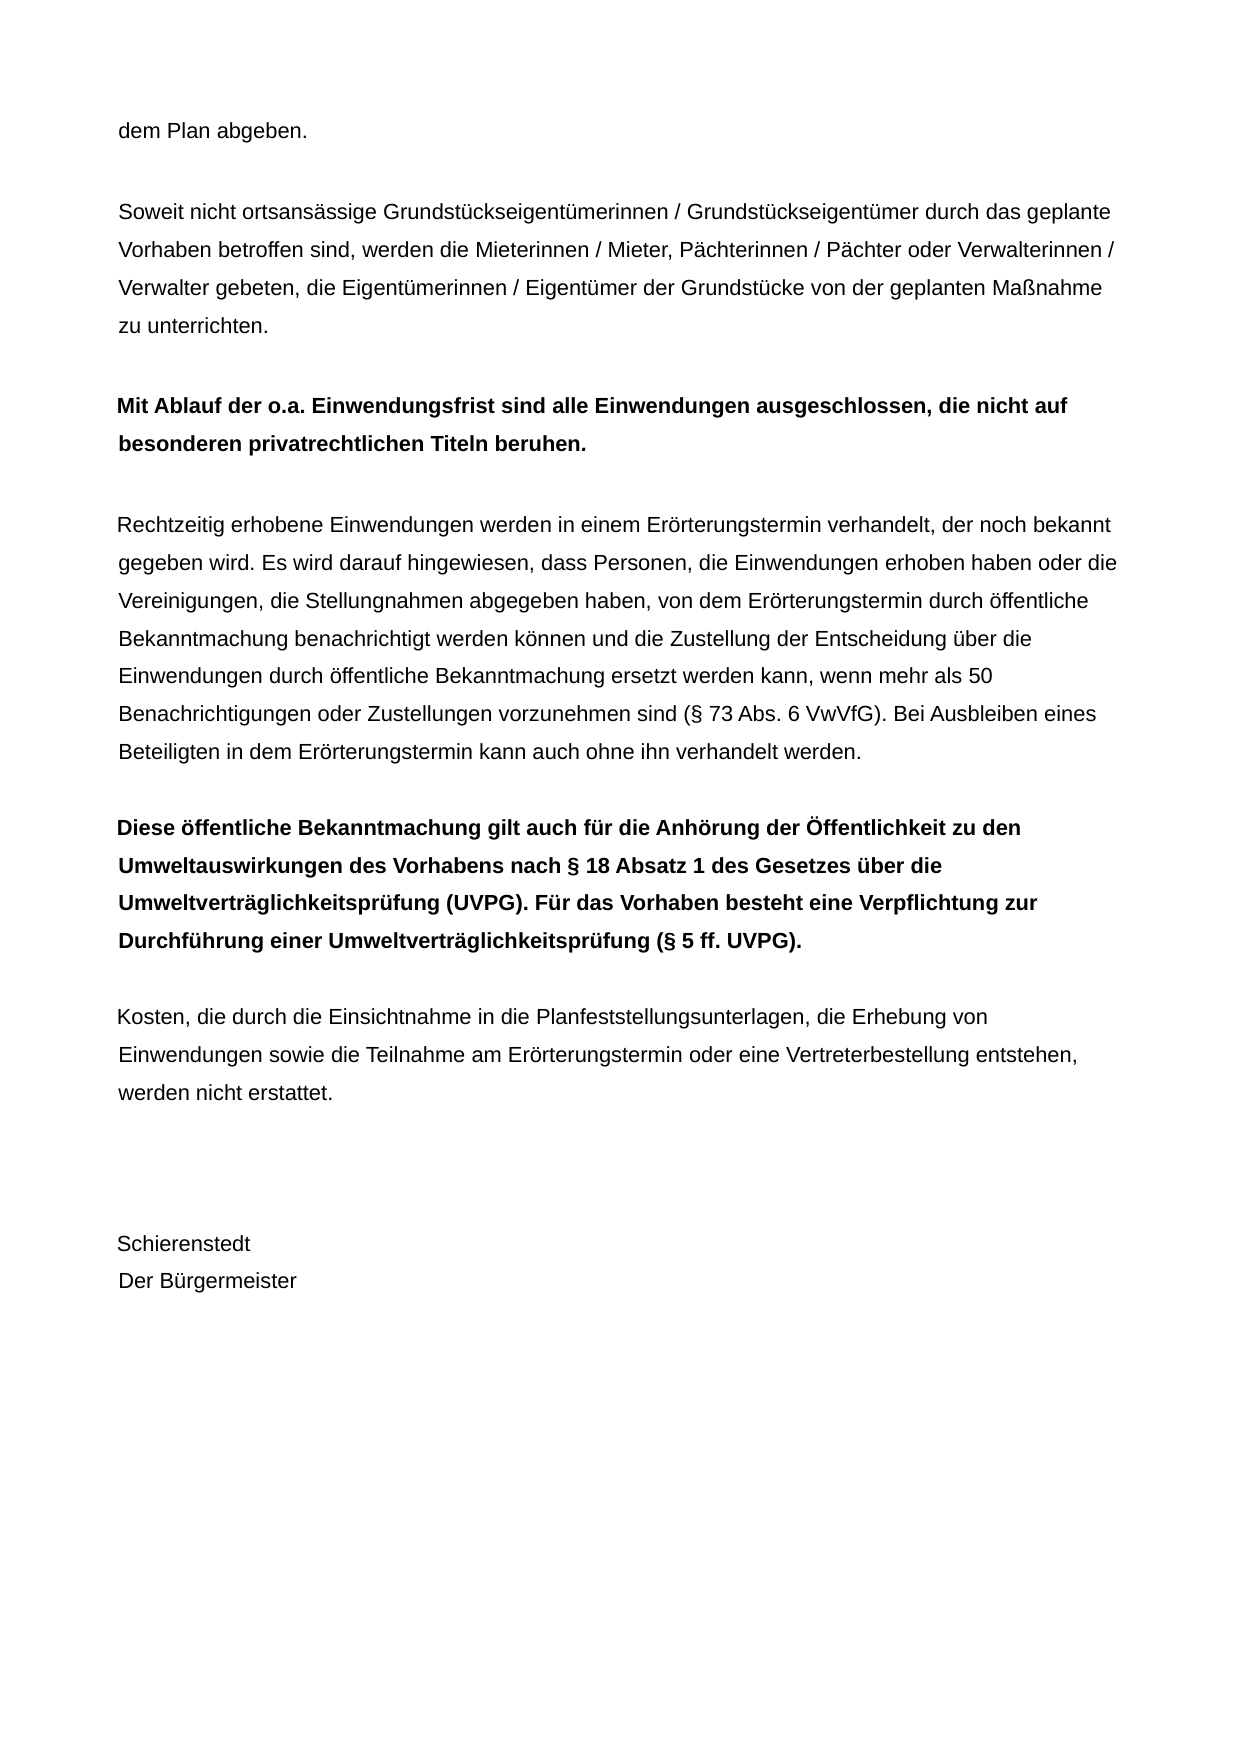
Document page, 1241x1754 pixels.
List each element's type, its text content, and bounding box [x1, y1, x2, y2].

subtitle Mit Ablauf der o.a. Einwendungsfrist sind alle Einwendungen ausgeschlossen, die nicht auf besonderen privatrechtlichen Titeln beruhen. [117, 393, 1122, 456]
text Kosten, die durch die Einsichtnahme in die Planfeststellungsunterlagen, die Erhebung von Einwendungen sowie die Teilnahme am Erörterungstermin oder eine Vertreterbestellung entstehen, werden nicht erstattet. [117, 1004, 1122, 1104]
text dem Plan abgeben. [118, 118, 1122, 143]
text Der Bürgermeister [118, 1268, 1122, 1294]
text Schierenstedt [117, 1231, 1122, 1256]
text Rechtzeitig erhobene Einwendungen werden in einem Erörterungstermin verhandelt, der noch bekannt gegeben wird. Es wird darauf hingewiesen, dass Personen, die Einwendungen erhoben haben oder die Vereinigungen, die Stellungnahmen abgegeben haben, von dem Erörterungstermin durch öffentliche Bekanntmachung benachrichtigt werden können und die Zustellung der Entscheidung über die Einwendungen durch öffentliche Bekanntmachung ersetzt werden kann, wenn mehr als 50 Benachrichtigungen oder Zustellungen vorzunehmen sind (§ 73 Abs. 6 VwVfG). Bei Ausbleiben eines Beteiligten in dem Erörterungstermin kann auch ohne ihn verhandelt werden. [117, 512, 1122, 764]
text Diese öffentliche Bekanntmachung gilt auch für die Anhörung der Öffentlichkeit zu den Umweltauswirkungen des Vorhabens nach § 18 Absatz 1 des Gesetzes über die Umweltverträglichkeitsprüfung (UVPG). Für das Vorhaben besteht eine Verpflichtung zur Durchführung einer Umweltverträglichkeitsprüfung (§ 5 ff. UVPG). [117, 815, 1122, 953]
text Soweit nicht ortsansässige Grundstückseigentümerinnen / Grundstückseigentümer durch das geplante Vorhaben betroffen sind, werden die Mieterinnen / Mieter, Pächterinnen / Pächter oder Verwalterinnen / Verwalter gebeten, die Eigentümerinnen / Eigentümer der Grundstücke von der geplanten Maßnahme zu unterrichten. [118, 199, 1122, 338]
